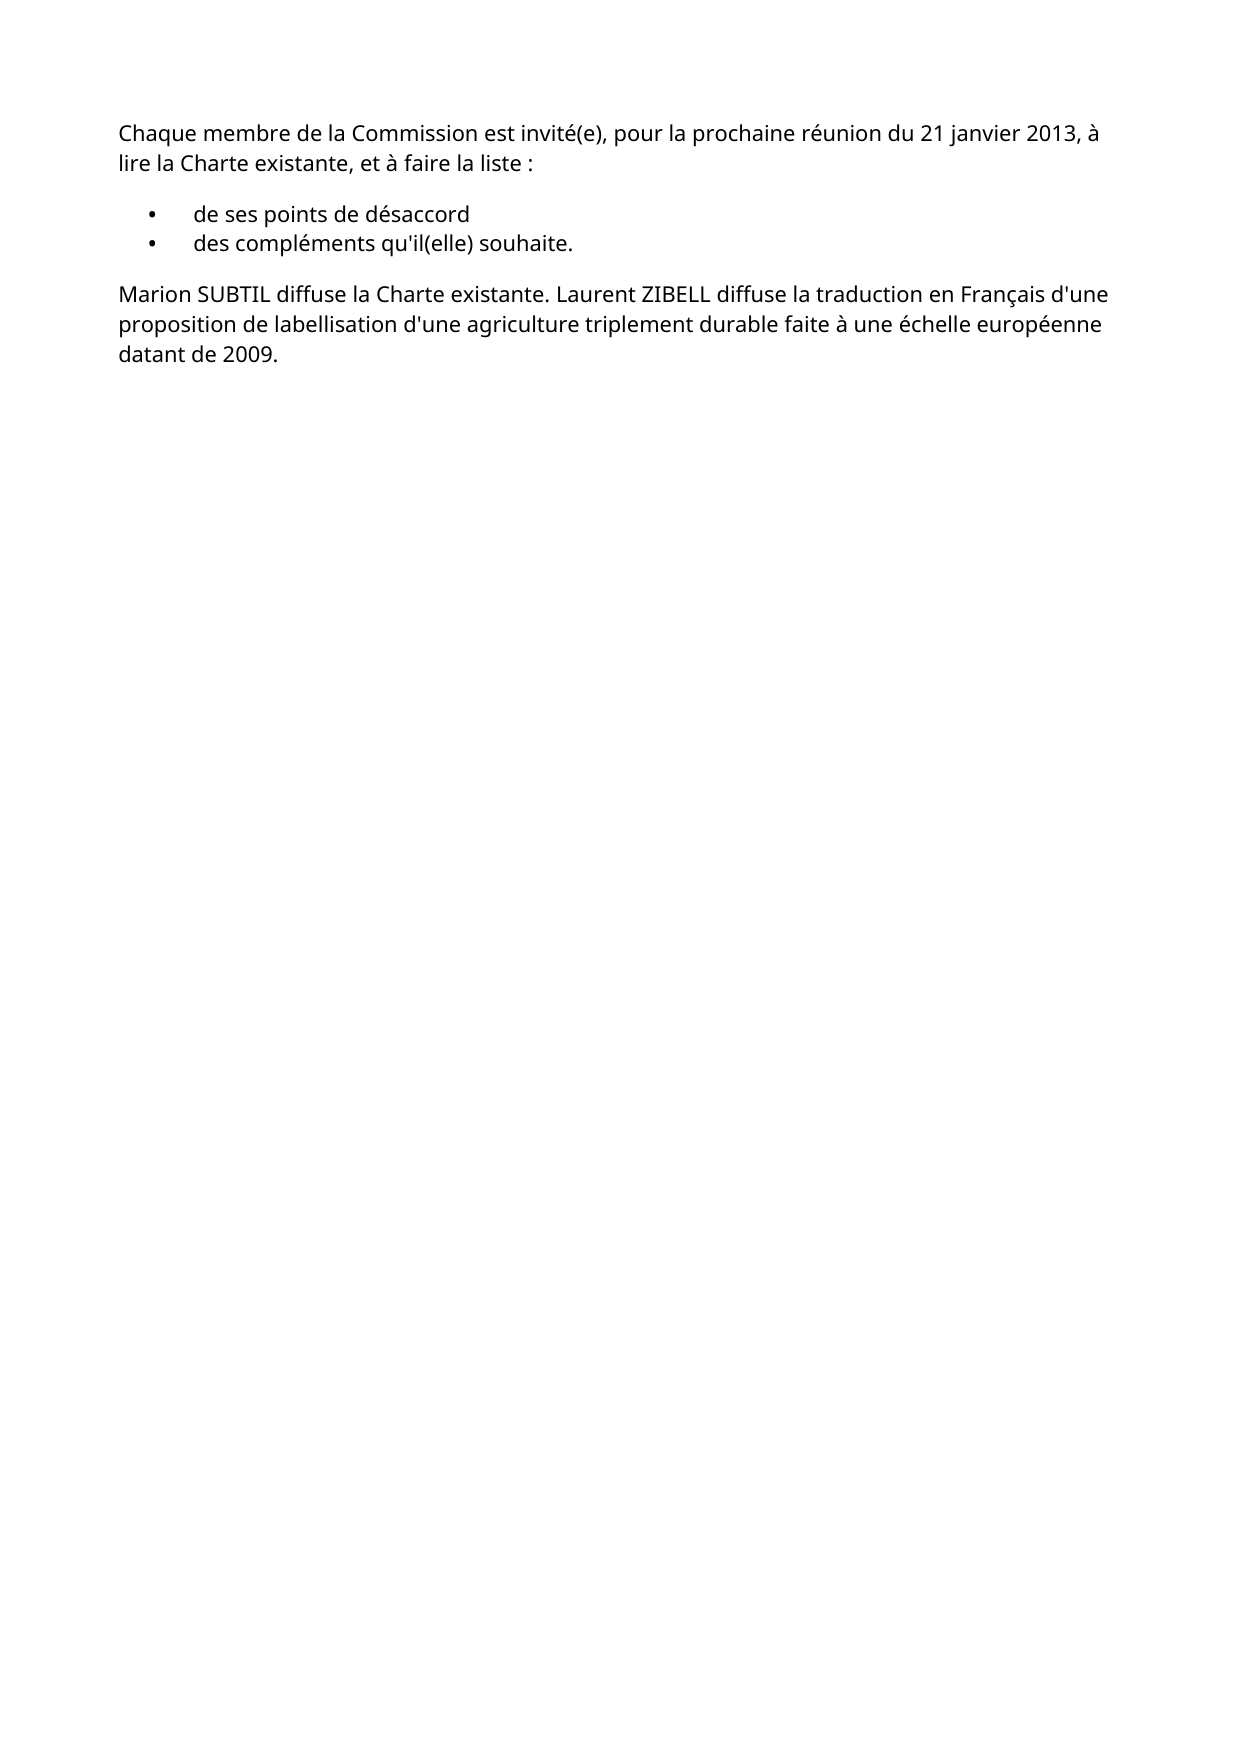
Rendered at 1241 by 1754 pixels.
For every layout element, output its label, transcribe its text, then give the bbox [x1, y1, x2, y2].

text Chaque membre de la Commission est invité(e), pour la prochaine réunion du 21 janvier 2013, à lire la Charte existante, et à faire la liste : [118, 118, 1122, 178]
list des compléments qu'il(elle) souhaite. [148, 228, 1122, 258]
list de ses points de désaccord [148, 198, 1122, 228]
text Marion SUBTIL diffuse la Charte existante. Laurent ZIBELL diffuse la traduction en Français d'une proposition de labellisation d'une agriculture triplement durable faite à une échelle européenne datant de 2009. [118, 279, 1122, 368]
